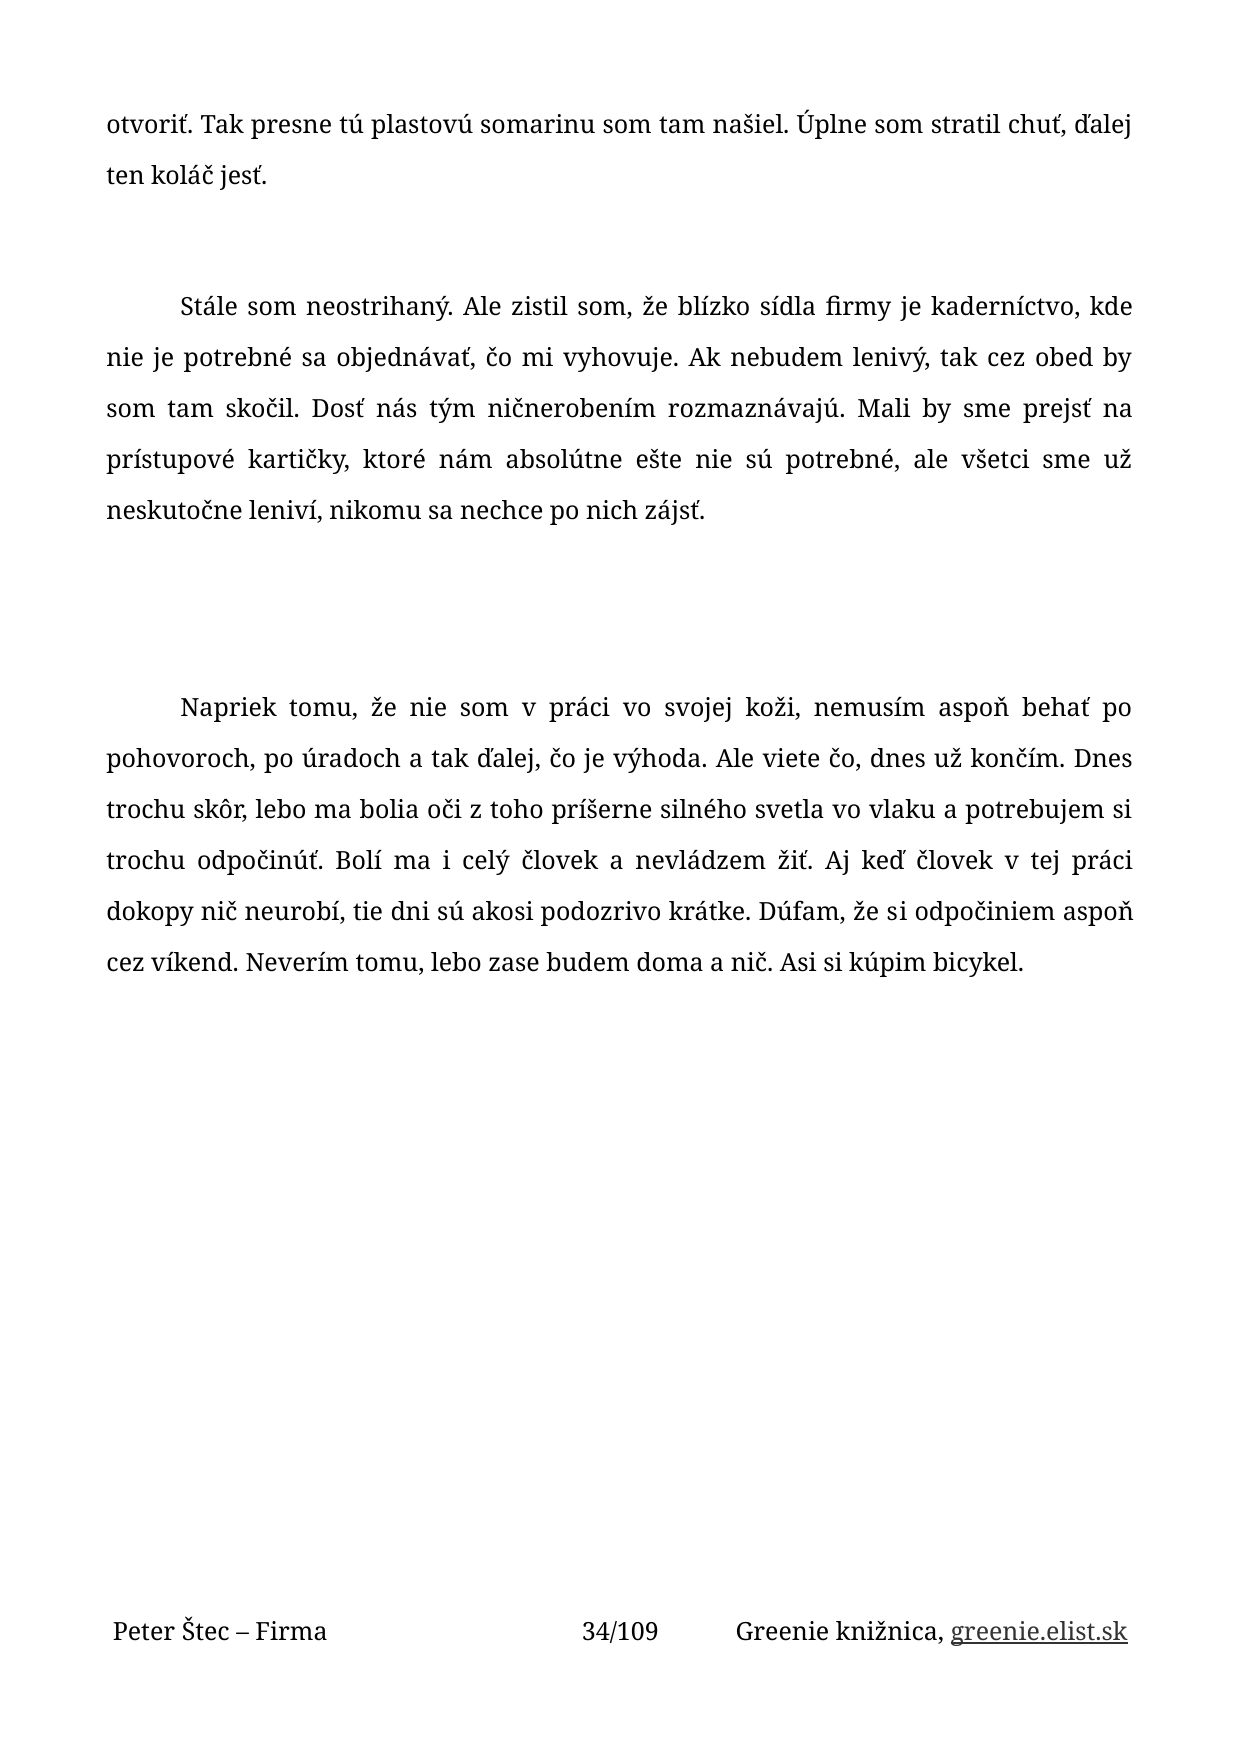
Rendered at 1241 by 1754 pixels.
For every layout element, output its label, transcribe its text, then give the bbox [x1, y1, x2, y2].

text Stále som neostrihaný. Ale zistil som, že blízko sídla firmy je kaderníctvo, kde nie je potrebné sa objednávať, čo mi vyhovuje. Ak nebudem lenivý, tak cez obed by som tam skočil. Dosť nás tým ničnerobením rozmaznávajú. Mali by sme prejsť na prístupové kartičky, ktoré nám absolútne ešte nie sú potrebné, ale všetci sme už neskutočne leniví, nikomu sa nechce po nich zájsť. [106, 288, 1134, 527]
text Napriek tomu, že nie som v práci vo svojej koži, nemusím aspoň behať po pohovoroch, po úradoch a tak ďalej, čo je výhoda. Ale viete čo, dnes už končím. Dnes trochu skôr, lebo ma bolia oči z toho príšerne silného svetla vo vlaku a potrebujem si trochu odpočinúť. Bolí ma i celý človek a nevládzem žiť. Aj keď človek v tej práci dokopy nič neurobí, tie dni sú akosi podozrivo krátke. Dúfam, že si odpočiniem aspoň cez víkend. Neverím tomu, lebo zase budem doma a nič. Asi si kúpim bicykel. [106, 689, 1134, 979]
text otvoriť. Tak presne tú plastovú somarinu som tam našiel. Úplne som stratil chuť, ďalej ten koláč jesť. [106, 106, 1134, 191]
